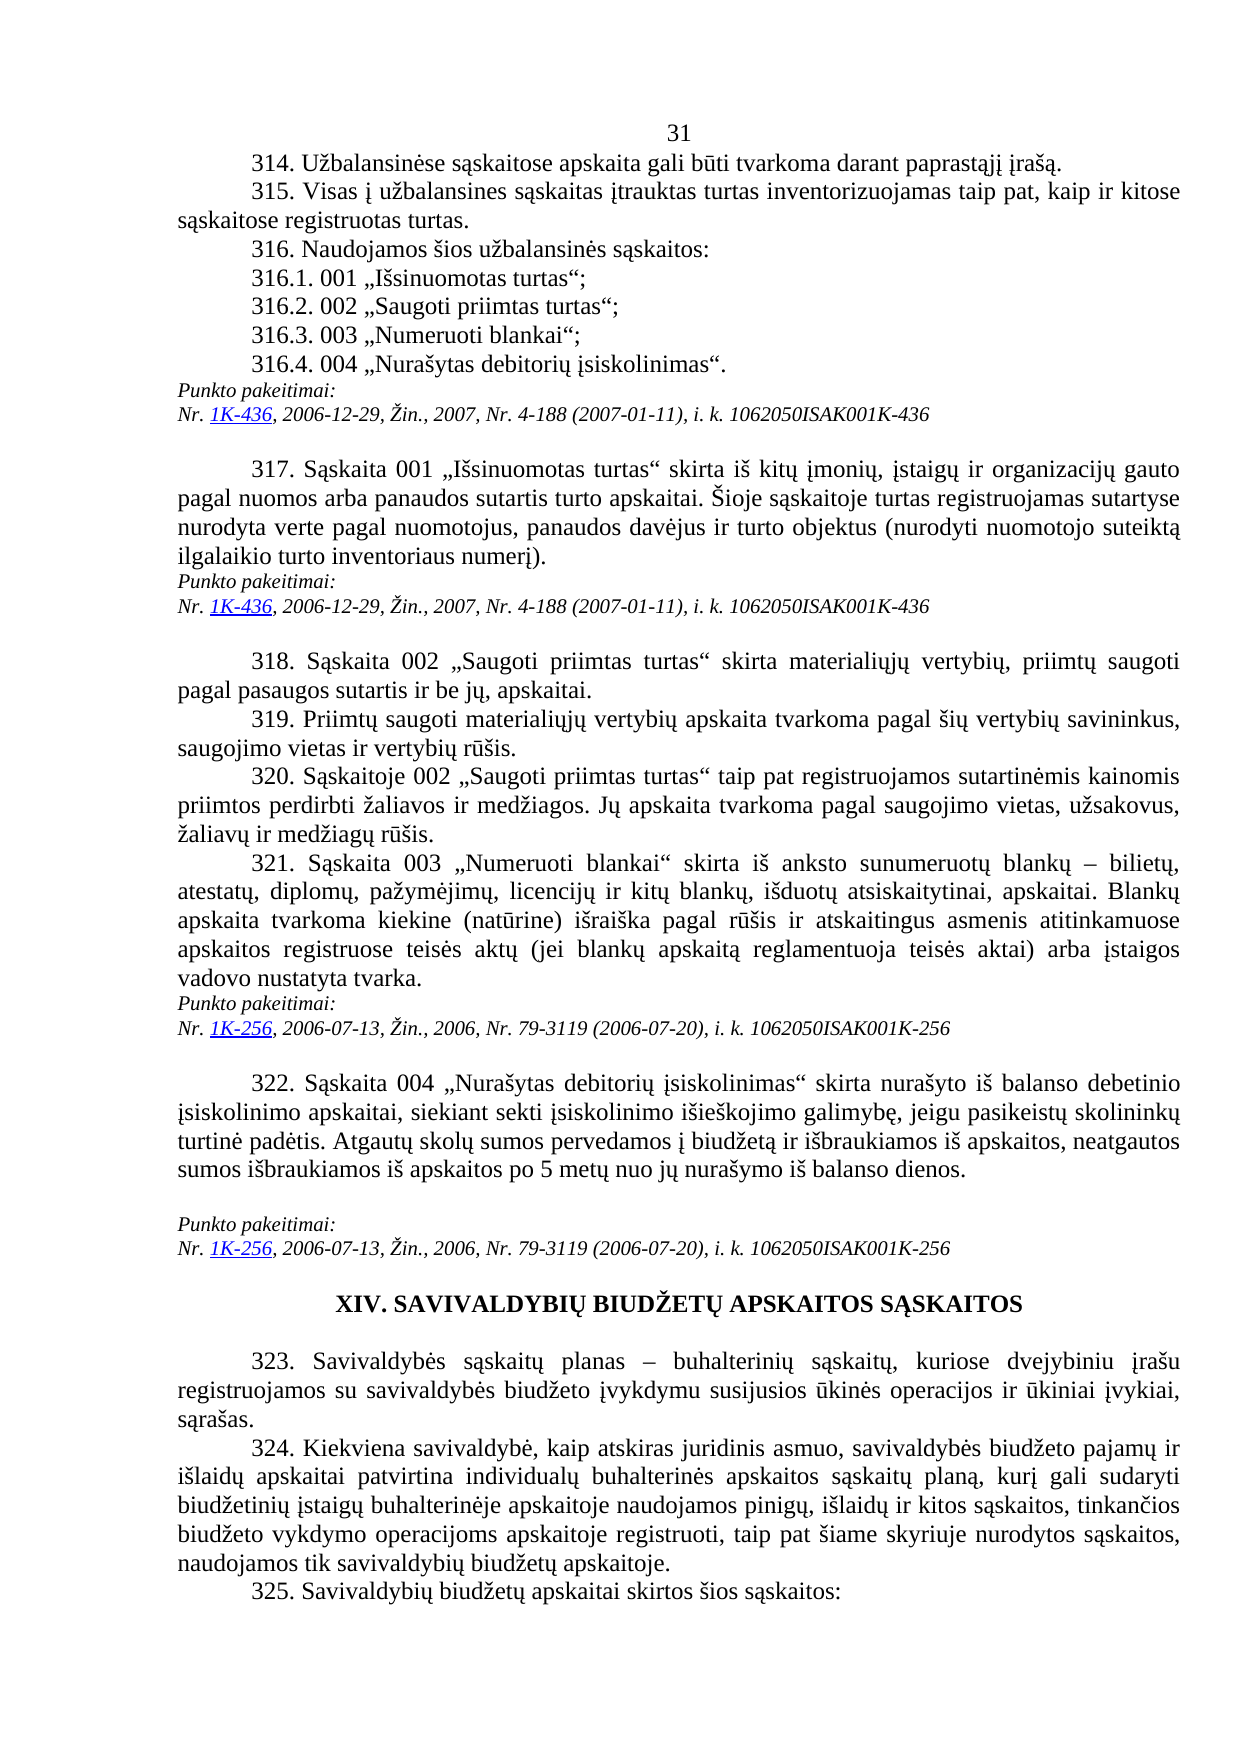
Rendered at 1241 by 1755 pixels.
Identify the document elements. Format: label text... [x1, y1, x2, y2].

text 316.1. 001 „Išsinuomotas turtas“; [177, 263, 1181, 291]
text Nr. 1K-256, 2006-07-13, Žin., 2006, Nr. 79-3119 (2006-07-20), i. k. 1062050ISAK001K-256 [177, 1236, 1181, 1260]
text Nr. 1K-256, 2006-07-13, Žin., 2006, Nr. 79-3119 (2006-07-20), i. k. 1062050ISAK001K-256 [177, 1015, 1181, 1039]
text 318. Sąskaita 002 „Saugoti priimtas turtas“ skirta materialiųjų vertybių, priimtų saugoti pagal pasaugos sutartis ir be jų, apskaitai. [177, 646, 1181, 704]
text 323. Savivaldybės sąskaitų planas – buhalterinių sąskaitų, kuriose dvejybiniu įrašu registruojamos su savivaldybės biudžeto įvykdymu susijusios ūkinės operacijos ir ūkiniai įvykiai, sąrašas. [177, 1346, 1181, 1433]
text 315. Visas į užbalansines sąskaitas įtrauktas turtas inventorizuojamas taip pat, kaip ir kitose sąskaitose registruotas turtas. [177, 176, 1181, 234]
text Punkto pakeitimai: [177, 1212, 1181, 1236]
text Punkto pakeitimai: [177, 569, 1181, 593]
text 317. Sąskaita 001 „Išsinuomotas turtas“ skirta iš kitų įmonių, įstaigų ir organizacijų gauto pagal nuomos arba panaudos sutartis turto apskaitai. Šioje sąskaitoje turtas registruojamas sutartyse nurodyta verte pagal nuomotojus, panaudos davėjus ir turto objektus (nurodyti nuomotojo suteiktą ilgalaikio turto inventoriaus numerį). [177, 454, 1181, 569]
text 316.4. 004 „Nurašytas debitorių įsiskolinimas“. [177, 349, 1181, 378]
text 316. Naudojamos šios užbalansinės sąskaitos: [177, 234, 1181, 263]
text Punkto pakeitimai: [177, 378, 1181, 402]
text 324. Kiekviena savivaldybė, kaip atskiras juridinis asmuo, savivaldybės biudžeto pajamų ir išlaidų apskaitai patvirtina individualų buhalterinės apskaitos sąskaitų planą, kurį gali sudaryti biudžetinių įstaigų buhalterinėje apskaitoje naudojamos pinigų, išlaidų ir kitos sąskaitos, tinkančios biudžeto vykdymo operacijoms apskaitoje registruoti, taip pat šiame skyriuje nurodytos sąskaitos, naudojamos tik savivaldybių biudžetų apskaitoje. [177, 1433, 1181, 1576]
text 321. Sąskaita 003 „Numeruoti blankai“ skirta iš anksto sunumeruotų blankų – bilietų, atestatų, diplomų, pažymėjimų, licencijų ir kitų blankų, išduotų atsiskaitytinai, apskaitai. Blankų apskaita tvarkoma kiekine (natūrine) išraiška pagal rūšis ir atskaitingus asmenis atitinkamuose apskaitos registruose teisės aktų (jei blankų apskaitą reglamentuoja teisės aktai) arba įstaigos vadovo nustatyta tvarka. [177, 848, 1181, 991]
text 320. Sąskaitoje 002 „Saugoti priimtas turtas“ taip pat registruojamos sutartinėmis kainomis priimtos perdirbti žaliavos ir medžiagos. Jų apskaita tvarkoma pagal saugojimo vietas, užsakovus, žaliavų ir medžiagų rūšis. [177, 761, 1181, 848]
text 316.3. 003 „Numeruoti blankai“; [177, 320, 1181, 349]
text 325. Savivaldybių biudžetų apskaitai skirtos šios sąskaitos: [177, 1576, 1181, 1605]
text Punkto pakeitimai: [177, 991, 1181, 1015]
text Nr. 1K-436, 2006-12-29, Žin., 2007, Nr. 4-188 (2007-01-11), i. k. 1062050ISAK001K-436 [177, 402, 1181, 426]
text 319. Priimtų saugoti materialiųjų vertybių apskaita tvarkoma pagal šių vertybių savininkus, saugojimo vietas ir vertybių rūšis. [177, 704, 1181, 761]
text 316.2. 002 „Saugoti priimtas turtas“; [177, 291, 1181, 320]
text 314. Užbalansinėse sąskaitose apskaita gali būti tvarkoma darant paprastąjį įrašą. [177, 148, 1181, 176]
text 322. Sąskaita 004 „Nurašytas debitorių įsiskolinimas“ skirta nurašyto iš balanso debetinio įsiskolinimo apskaitai, siekiant sekti įsiskolinimo išieškojimo galimybę, jeigu pasikeistų skolininkų turtinė padėtis. Atgautų skolų sumos pervedamos į biudžetą ir išbraukiamos iš apskaitos, neatgautos sumos išbraukiamos iš apskaitos po 5 metų nuo jų nurašymo iš balanso dienos. [177, 1068, 1181, 1183]
text Nr. 1K-436, 2006-12-29, Žin., 2007, Nr. 4-188 (2007-01-11), i. k. 1062050ISAK001K-436 [177, 593, 1181, 618]
text XIV. SAVIVALDYBIŲ BIUDŽETŲ APSKAITOS SĄSKAITOS [177, 1289, 1181, 1318]
